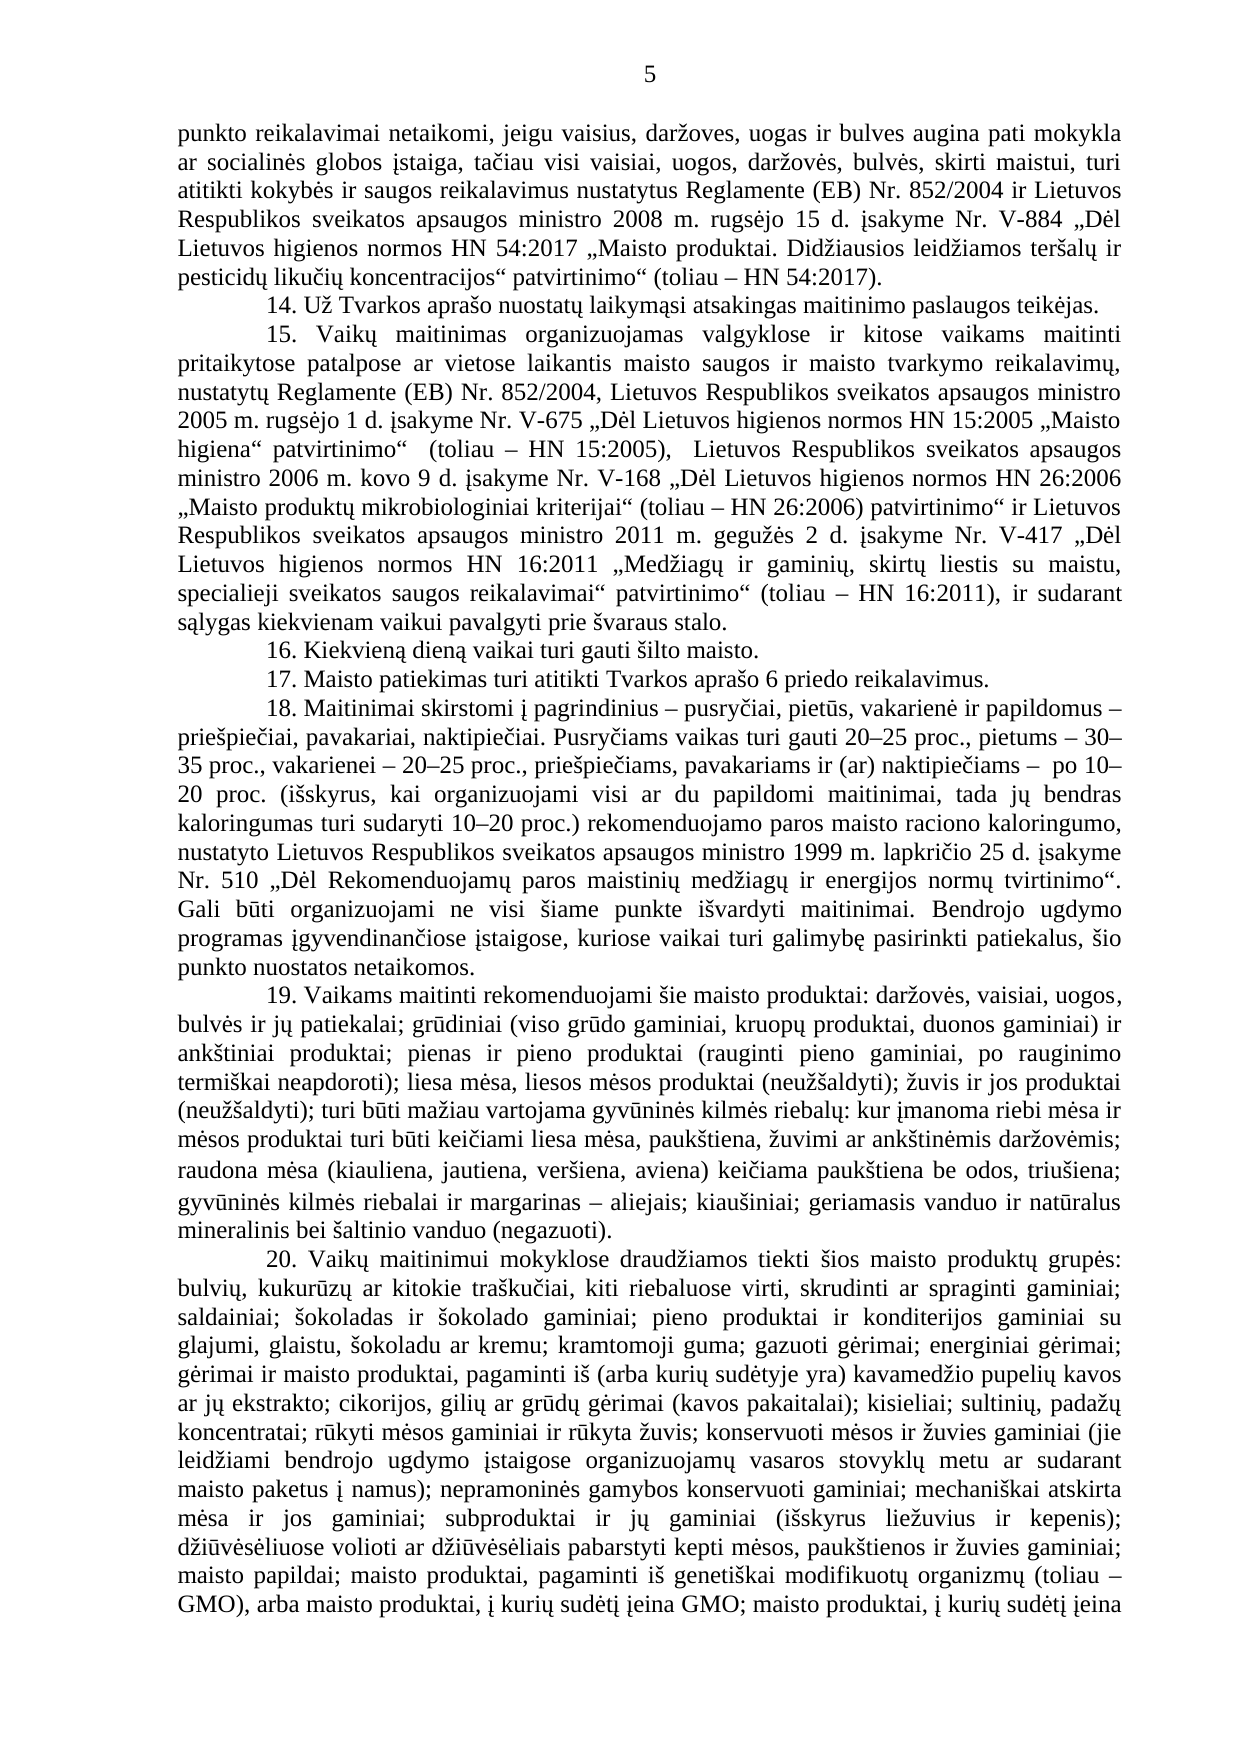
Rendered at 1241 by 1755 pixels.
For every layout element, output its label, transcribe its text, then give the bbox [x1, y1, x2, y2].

text 20. Vaikų maitinimui mokyklose draudžiamos tiekti šios maisto produktų grupės: bulvių, kukurūzų ar kitokie traškučiai, kiti riebaluose virti, skrudinti ar spraginti gaminiai; saldainiai; šokoladas ir šokolado gaminiai; pieno produktai ir konditerijos gaminiai su glajumi, glaistu, šokoladu ar kremu; kramtomoji guma; gazuoti gėrimai; energiniai gėrimai; gėrimai ir maisto produktai, pagaminti iš (arba kurių sudėtyje yra) kavamedžio pupelių kavos ar jų ekstrakto; cikorijos, gilių ar grūdų gėrimai (kavos pakaitalai); kisieliai; sultinių, padažų koncentratai; rūkyti mėsos gaminiai ir rūkyta žuvis; konservuoti mėsos ir žuvies gaminiai (jie leidžiami bendrojo ugdymo įstaigose organizuojamų vasaros stovyklų metu ar sudarant maisto paketus į namus); nepramoninės gamybos konservuoti gaminiai; mechaniškai atskirta mėsa ir jos gaminiai; subproduktai ir jų gaminiai (išskyrus liežuvius ir kepenis); džiūvėsėliuose volioti ar džiūvėsėliais pabarstyti kepti mėsos, paukštienos ir žuvies gaminiai; maisto papildai; maisto produktai, pagaminti iš genetiškai modifikuotų organizmų (toliau – GMO), arba maisto produktai, į kurių sudėtį įeina GMO; maisto produktai, į kurių sudėtį įeina [177, 1244, 1122, 1618]
text 17. Maisto patiekimas turi atitikti Tvarkos aprašo 6 priedo reikalavimus. [177, 664, 1122, 693]
text 16. Kiekvieną dieną vaikai turi gauti šilto maisto. [177, 636, 1122, 664]
text 15. Vaikų maitinimas organizuojamas valgyklose ir kitose vaikams maitinti pritaikytose patalpose ar vietose laikantis maisto saugos ir maisto tvarkymo reikalavimų, nustatytų Reglamente (EB) Nr. 852/2004, Lietuvos Respublikos sveikatos apsaugos ministro 2005 m. rugsėjo 1 d. įsakyme Nr. V-675 „Dėl Lietuvos higienos normos HN 15:2005 „Maisto higiena“ patvirtinimo“ (toliau ‒ HN 15:2005), Lietuvos Respublikos sveikatos apsaugos ministro 2006 m. kovo 9 d. įsakyme Nr. V-168 „Dėl Lietuvos higienos normos HN 26:2006 „Maisto produktų mikrobiologiniai kriterijai“ (toliau ‒ HN 26:2006) patvirtinimo“ ir Lietuvos Respublikos sveikatos apsaugos ministro 2011 m. gegužės 2 d. įsakyme Nr. V-417 „Dėl Lietuvos higienos normos HN 16:2011 „Medžiagų ir gaminių, skirtų liestis su maistu, specialieji sveikatos saugos reikalavimai“ patvirtinimo“ (toliau ‒ HN 16:2011), ir sudarant sąlygas kiekvienam vaikui pavalgyti prie švaraus stalo. [177, 319, 1122, 636]
text 14. Už Tvarkos aprašo nuostatų laikymąsi atsakingas maitinimo paslaugos teikėjas. [177, 291, 1122, 319]
text 18. Maitinimai skirstomi į pagrindinius ‒ pusryčiai, pietūs, vakarienė ir papildomus ‒ priešpiečiai, pavakariai, naktipiečiai. Pusryčiams vaikas turi gauti 20–25 proc., pietums – 30–35 proc., vakarienei – 20–25 proc., priešpiečiams, pavakariams ir (ar) naktipiečiams – po 10–20 proc. (išskyrus, kai organizuojami visi ar du papildomi maitinimai, tada jų bendras kaloringumas turi sudaryti 10–20 proc.) rekomenduojamo paros maisto raciono kaloringumo, nustatyto Lietuvos Respublikos sveikatos apsaugos ministro 1999 m. lapkričio 25 d. įsakyme Nr. 510 „Dėl Rekomenduojamų paros maistinių medžiagų ir energijos normų tvirtinimo“. Gali būti organizuojami ne visi šiame punkte išvardyti maitinimai. Bendrojo ugdymo programas įgyvendinančiose įstaigose, kuriose vaikai turi galimybę pasirinkti patiekalus, šio punkto nuostatos netaikomos. [177, 693, 1122, 981]
text punkto reikalavimai netaikomi, jeigu vaisius, daržoves, uogas ir bulves augina pati mokykla ar socialinės globos įstaiga, tačiau visi vaisiai, uogos, daržovės, bulvės, skirti maistui, turi atitikti kokybės ir saugos reikalavimus nustatytus Reglamente (EB) Nr. 852/2004 ir Lietuvos Respublikos sveikatos apsaugos ministro 2008 m. rugsėjo 15 d. įsakyme Nr. V-884 „Dėl Lietuvos higienos normos HN 54:2017 „Maisto produktai. Didžiausios leidžiamos teršalų ir pesticidų likučių koncentracijos“ patvirtinimo“ (toliau ‒ HN 54:2017). [177, 118, 1122, 291]
text 19. Vaikams maitinti rekomenduojami šie maisto produktai: daržovės, vaisiai, uogos, bulvės ir jų patiekalai; grūdiniai (viso grūdo gaminiai, kruopų produktai, duonos gaminiai) ir ankštiniai produktai; pienas ir pieno produktai (rauginti pieno gaminiai, po rauginimo termiškai neapdoroti); liesa mėsa, liesos mėsos produktai (neužšaldyti); žuvis ir jos produktai (neužšaldyti); turi būti mažiau vartojama gyvūninės kilmės riebalų: kur įmanoma riebi mėsa ir mėsos produktai turi būti keičiami liesa mėsa, paukštiena, žuvimi ar ankštinėmis daržovėmis; raudona mėsa (kiauliena, jautiena, veršiena, aviena) keičiama paukštiena be odos, triušiena; gyvūninės kilmės riebalai ir margarinas ‒ aliejais; kiaušiniai; geriamasis vanduo ir natūralus mineralinis bei šaltinio vanduo (negazuoti). [177, 981, 1122, 1244]
